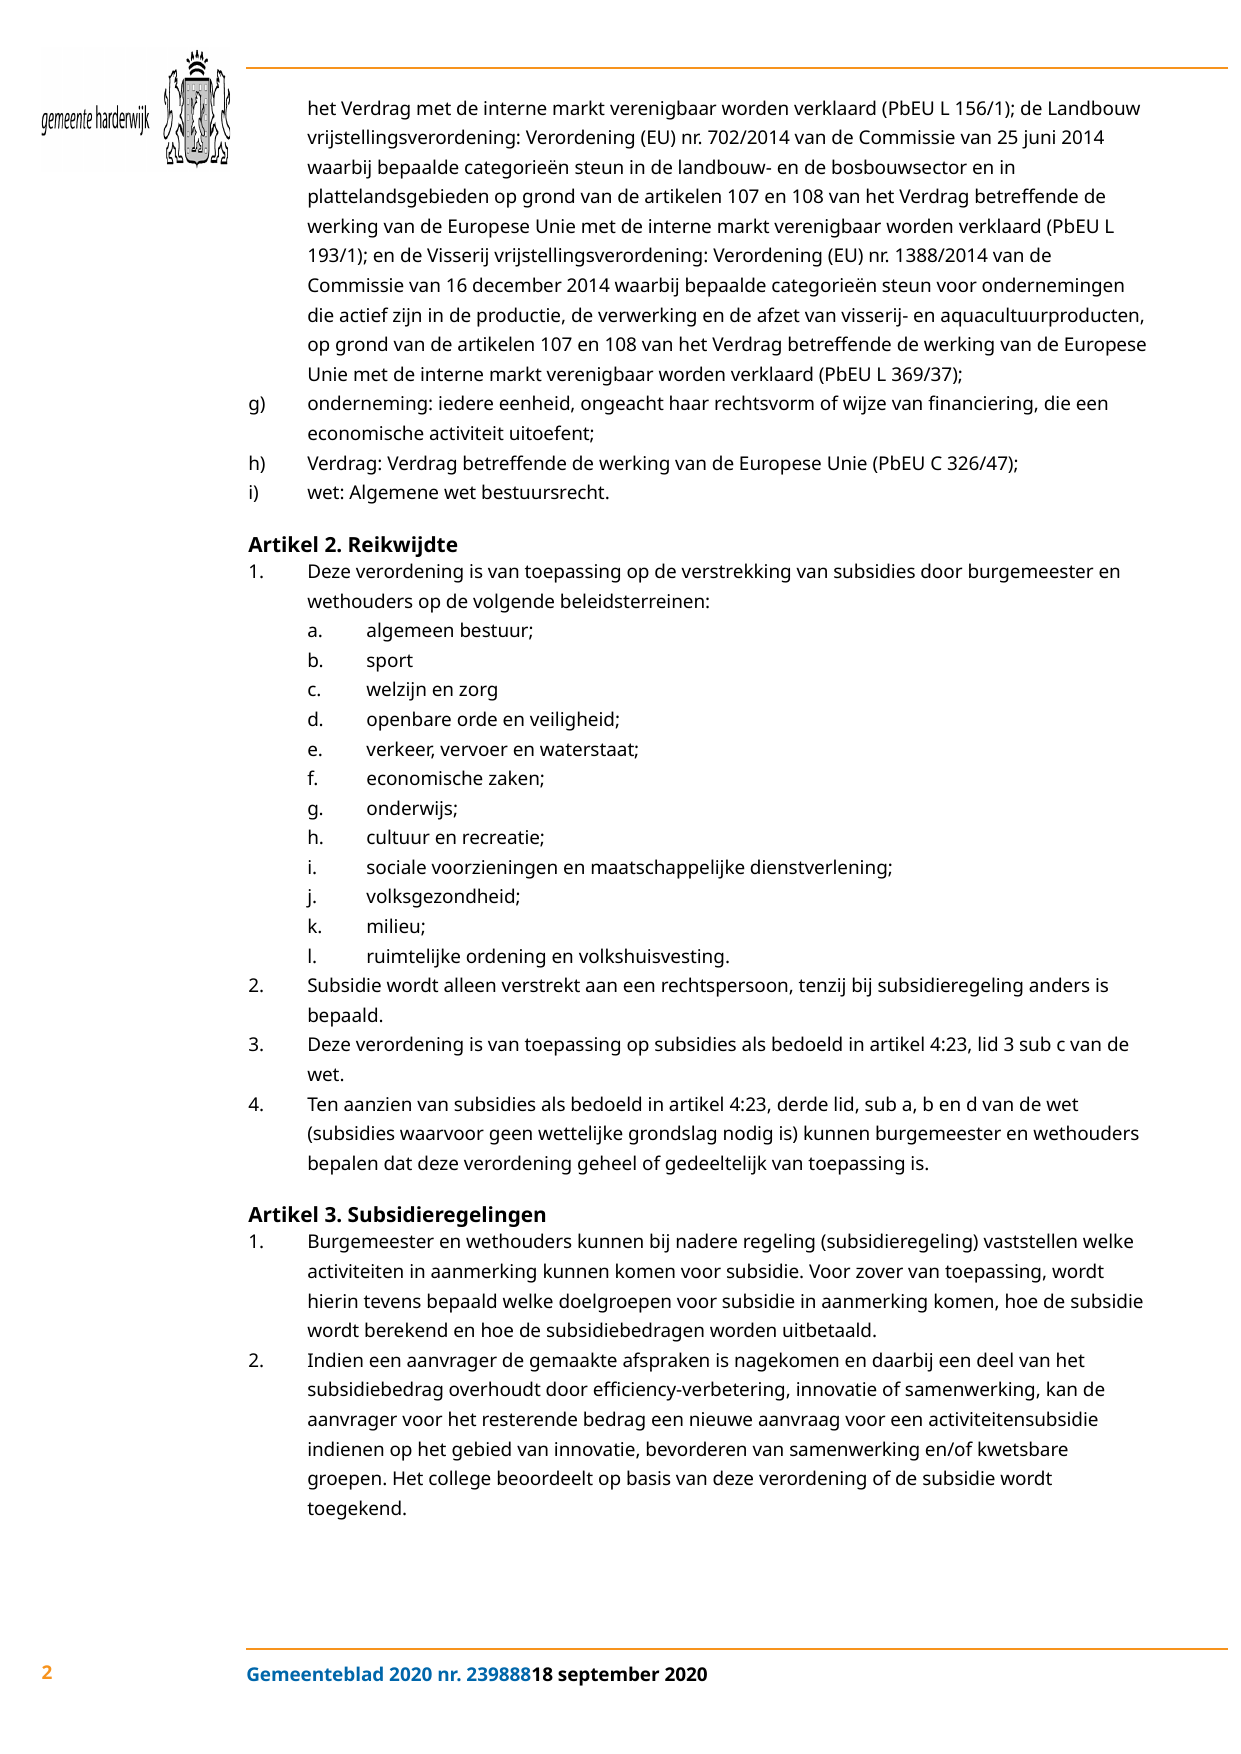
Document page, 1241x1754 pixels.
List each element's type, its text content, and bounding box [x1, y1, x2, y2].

list sociale voorzieningen en maatschappelijke dienstverlening; [307, 854, 1152, 880]
list Subsidie wordt alleen verstrekt aan een rechtspersoon, tenzij bij subsidieregeling anders is bepaald. [248, 972, 1152, 1028]
list Deze verordening is van toepassing op de verstrekking van subsidies door burgemeester en wethouders op de volgende beleidsterreinen: [248, 558, 1152, 613]
list openbare orde en veiligheid; [307, 706, 1152, 732]
list milieu; [307, 913, 1152, 939]
list cultuur en recreatie; [307, 824, 1152, 850]
list onderwijs; [307, 795, 1152, 821]
list volksgezondheid; [307, 884, 1152, 909]
list algemeen bestuur; [307, 617, 1152, 643]
list ruimtelijke ordening en volkshuisvesting. [307, 943, 1152, 968]
list onderneming: iedere eenheid, ongeacht haar rechtsvorm of wijze van financiering, die een economische activiteit uitoefent; [248, 391, 1152, 446]
list Burgemeester en wethouders kunnen bij nadere regeling (subsidieregeling) vaststellen welke activiteiten in aanmerking kunnen komen voor subsidie. Voor zover van toepassing, wordt hierin tevens bepaald welke doelgroepen voor subsidie in aanmerking komen, hoe de subsidie wordt berekend en hoe de subsidiebedragen worden uitbetaald. [248, 1229, 1152, 1343]
list verkeer, vervoer en waterstaat; [307, 736, 1152, 761]
list Deze verordening is van toepassing op subsidies als bedoeld in artikel 4:23, lid 3 sub c van de wet. [248, 1032, 1152, 1087]
list Indien een aanvrager de gemaakte afspraken is nagekomen en daarbij een deel van het subsidiebedrag overhoudt door efficiency-verbetering, innovatie of samenwerking, kan de aanvrager voor het resterende bedrag een nieuwe aanvraag voor een activiteitensubsidie indienen op het gebied van innovatie, bevorderen van samenwerking en/of kwetsbare groepen. Het college beoordeelt op basis van deze verordening of de subsidie wordt toegekend. [248, 1347, 1152, 1521]
list Verdrag: Verdrag betreffende de werking van de Europese Unie (PbEU C 326/47); [248, 450, 1152, 476]
text Artikel 2. Reikwijdte [248, 530, 1152, 558]
picture [41, 47, 231, 172]
list sport [307, 647, 1152, 673]
list wet: Algemene wet bestuursrecht. [248, 479, 1152, 505]
list het Verdrag met de interne markt verenigbaar worden verklaard (PbEU L 156/1); de Landbouw vrijstellingsverordening: Verordening (EU) nr. 702/2014 van de Commissie van 25 juni 2014 waarbij bepaalde categorieën steun in de landbouw- en de bosbouwsector en in plattelandsgebieden op grond van de artikelen 107 en 108 van het Verdrag betreffende de werking van de Europese Unie met de interne markt verenigbaar worden verklaard (PbEU L 193/1); en de Visserij vrijstellingsverordening: Verordening (EU) nr. 1388/2014 van de Commissie van 16 december 2014 waarbij bepaalde categorieën steun voor ondernemingen die actief zijn in de productie, de verwerking en de afzet van visserij- en aquacultuurproducten, op grond van de artikelen 107 en 108 van het Verdrag betreffende de werking van de Europese Unie met de interne markt verenigbaar worden verklaard (PbEU L 369/37); [248, 95, 1152, 387]
list Ten aanzien van subsidies als bedoeld in artikel 4:23, derde lid, sub a, b en d van de wet (subsidies waarvoor geen wettelijke grondslag nodig is) kunnen burgemeester en wethouders bepalen dat deze verordening geheel of gedeeltelijk van toepassing is. [248, 1091, 1152, 1176]
text Artikel 3. Subsidieregelingen [248, 1200, 1152, 1229]
list economische zaken; [307, 765, 1152, 791]
list welzijn en zorg [307, 677, 1152, 702]
